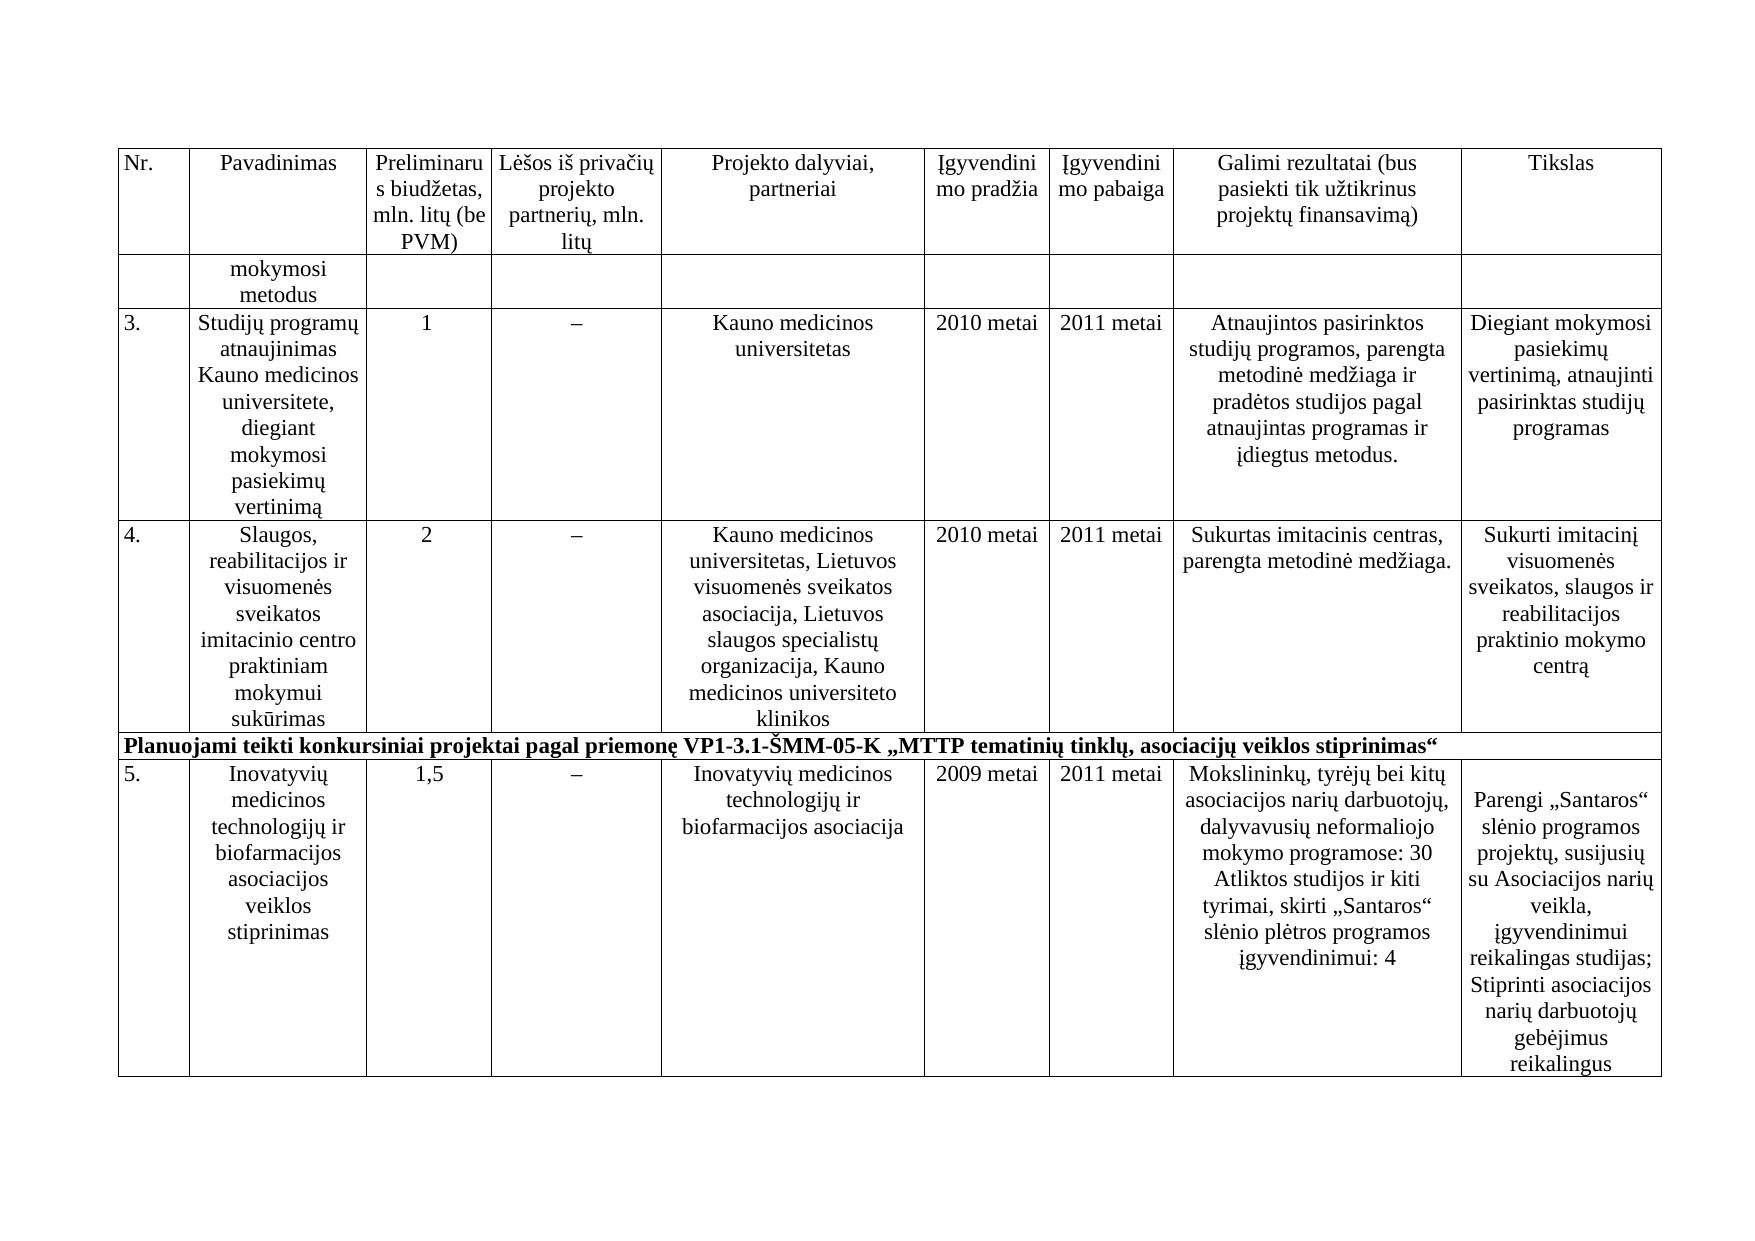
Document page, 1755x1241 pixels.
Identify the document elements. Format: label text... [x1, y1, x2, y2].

table_header Lėšos iš privačių projekto partnerių, mln. litų [492, 149, 661, 254]
table_cell Studijų programų atnaujinimas Kauno medicinos universitete, diegiant mokymosi pasiekimų vertinimą [190, 309, 366, 520]
table_header Tikslas [1462, 149, 1661, 254]
table_cell Sukurtas imitacinis centras, parengta metodinė medžiaga. [1174, 521, 1461, 732]
table_cell 2009 metai [925, 760, 1049, 1076]
table_cell [119, 255, 189, 308]
table_cell 1,5 [367, 760, 491, 1076]
table_header Preliminarus biudžetas, mln. litų (be PVM) [367, 149, 491, 254]
table_cell Inovatyvių medicinos technologijų ir biofarmacijos asociacijos veiklos stiprinimas [190, 760, 366, 1076]
table_header Įgyvendinimo pradžia [925, 149, 1049, 254]
table_cell Diegiant mokymosi pasiekimų vertinimą, atnaujinti pasirinktas studijų programas [1462, 309, 1661, 520]
table_header Nr. [119, 149, 189, 254]
table_cell Mokslininkų, tyrėjų bei kitų asociacijos narių darbuotojų, dalyvavusių neformaliojo mokymo programose: 30 Atliktos studijos ir kiti tyrimai, skirti „Santaros“ slėnio plėtros programos įgyvendinimui: 4 [1174, 760, 1461, 1076]
table_cell 2011 metai [1050, 760, 1173, 1076]
table_cell Slaugos, reabilitacijos ir visuomenės sveikatos imitacinio centro praktiniam mokymui sukūrimas [190, 521, 366, 732]
table_cell [925, 255, 1049, 308]
table_cell [1462, 255, 1661, 308]
table_cell Kauno medicinos universitetas, Lietuvos visuomenės sveikatos asociacija, Lietuvos slaugos specialistų organizacija, Kauno medicinos universiteto klinikos [662, 521, 924, 732]
table_cell [1174, 255, 1461, 308]
table_cell – [492, 760, 661, 1076]
table_cell 1 [367, 309, 491, 520]
table_cell Planuojami teikti konkursiniai projektai pagal priemonę VP1-3.1-ŠMM-05-K „MTTP tematinių tinklų, asociacijų veiklos stiprinimas“ [119, 733, 1661, 759]
table_cell 2011 metai [1050, 521, 1173, 732]
table_header Pavadinimas [190, 149, 366, 254]
table_cell 2 [367, 521, 491, 732]
table_header Projekto dalyviai, partneriai [662, 149, 924, 254]
table_cell [662, 255, 924, 308]
table_cell mokymosi metodus [190, 255, 366, 308]
table_cell – [492, 521, 661, 732]
table_cell Sukurti imitacinį visuomenės sveikatos, slaugos ir reabilitacijos praktinio mokymo centrą [1462, 521, 1661, 732]
table_cell Inovatyvių medicinos technologijų ir biofarmacijos asociacija [662, 760, 924, 1076]
table_header Įgyvendinimo pabaiga [1050, 149, 1173, 254]
table_cell [492, 255, 661, 308]
table_cell 3. [119, 309, 189, 520]
table_cell Parengi „Santaros“ slėnio programos projektų, susijusių su Asociacijos narių veikla, įgyvendinimui reikalingas studijas; Stiprinti asociacijos narių darbuotojų gebėjimus reikalingus [1462, 760, 1661, 1076]
table_cell Kauno medicinos universitetas [662, 309, 924, 520]
table_cell – [492, 309, 661, 520]
table_header Galimi rezultatai (bus pasiekti tik užtikrinus projektų finansavimą) [1174, 149, 1461, 254]
table_cell 2010 metai [925, 309, 1049, 520]
table_cell Atnaujintos pasirinktos studijų programos, parengta metodinė medžiaga ir pradėtos studijos pagal atnaujintas programas ir įdiegtus metodus. [1174, 309, 1461, 520]
table_cell 4. [119, 521, 189, 732]
table_cell 5. [119, 760, 189, 1076]
table_cell 2011 metai [1050, 309, 1173, 520]
table_cell [367, 255, 491, 308]
table_cell [1050, 255, 1173, 308]
table_cell 2010 metai [925, 521, 1049, 732]
